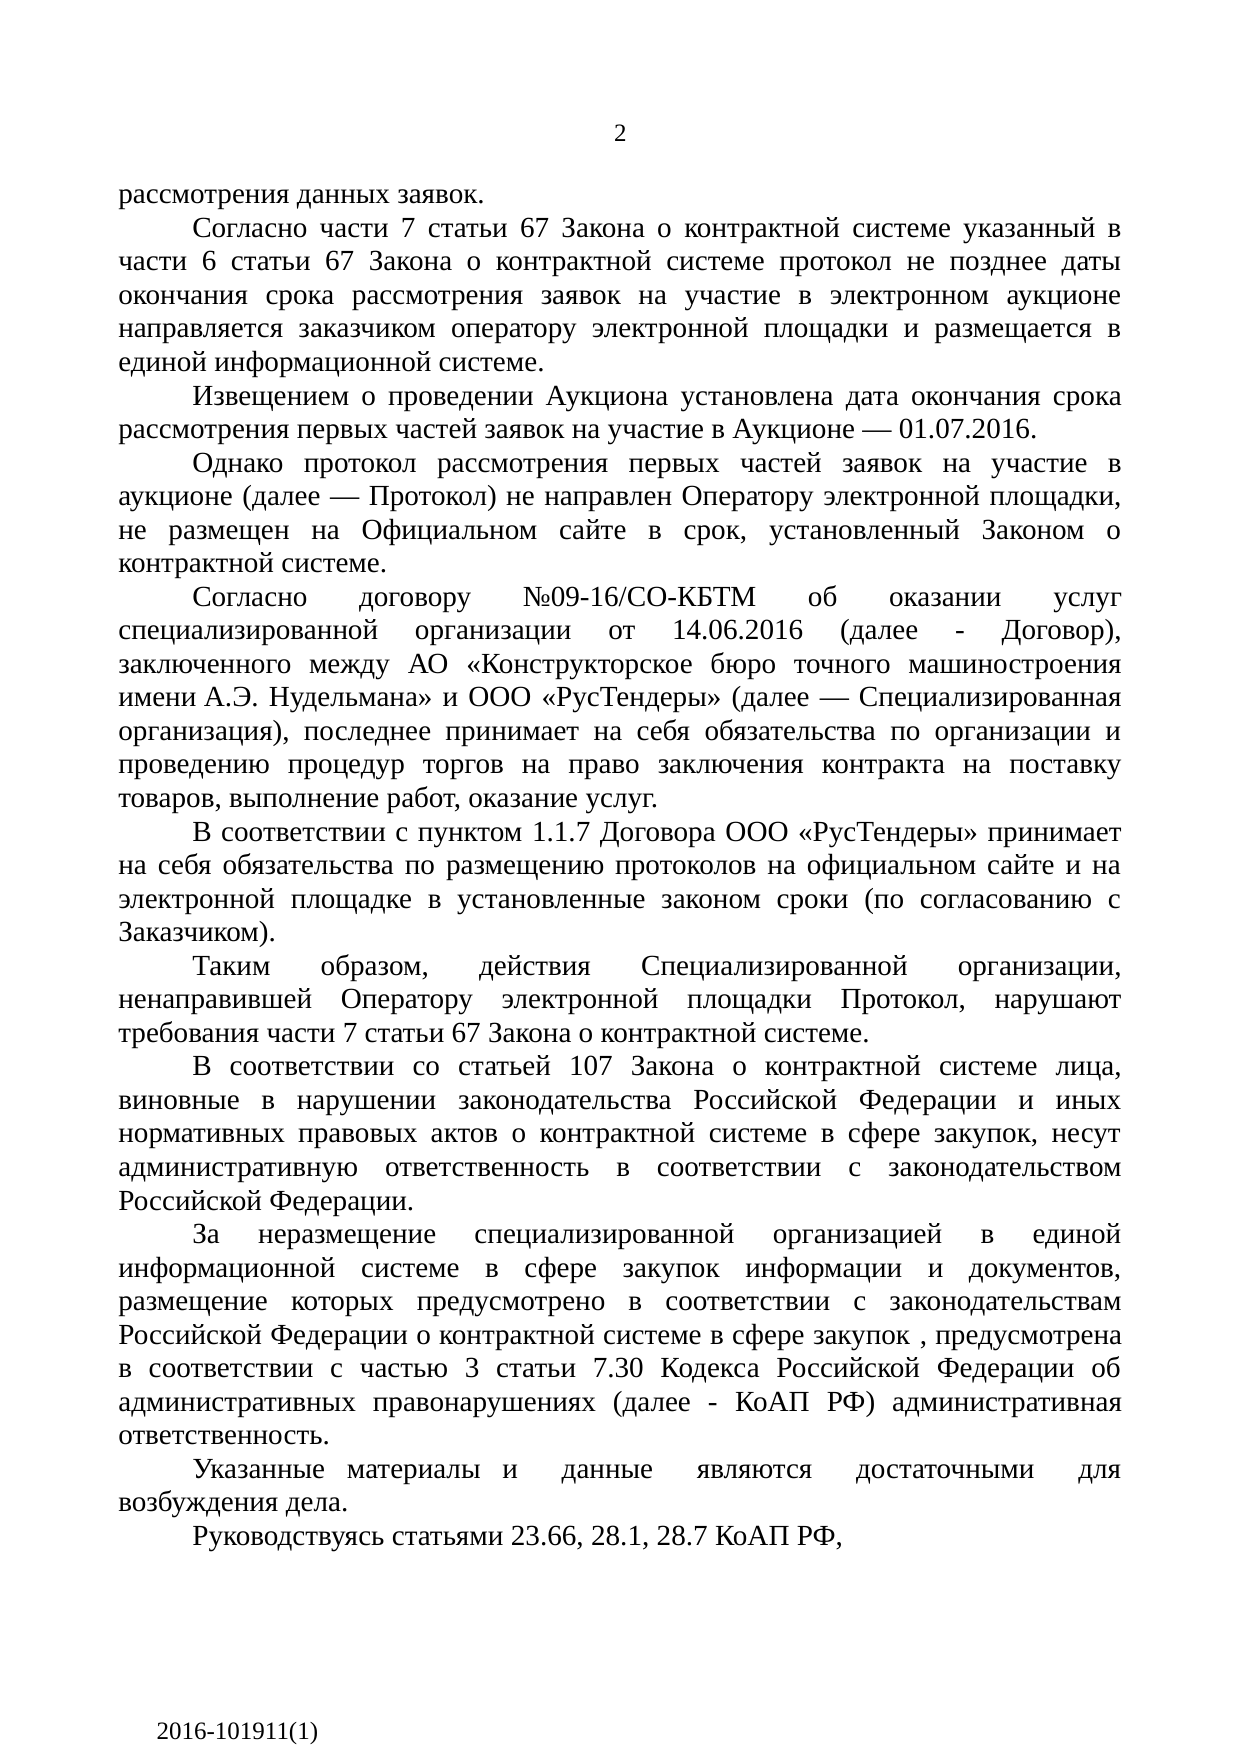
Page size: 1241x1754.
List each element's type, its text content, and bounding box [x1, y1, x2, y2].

text Таким образом, действия Специализированной организации, ненаправившей Оператору электронной площадки Протокол, нарушают требования части 7 статьи 67 Закона о контрактной системе. [118, 948, 1122, 1048]
text В соответствии с пунктом 1.1.7 Договора ООО «РусТендеры» принимает на себя обязательства по размещению протоколов на официальном сайте и на электронной площадке в установленные законом сроки (по согласованию с Заказчиком). [118, 814, 1122, 948]
text рассмотрения данных заявок. [118, 176, 1122, 210]
text Указанные материалы и данные являются достаточными для возбуждения дела. [118, 1451, 1122, 1518]
text Извещением о проведении Аукциона установлена дата окончания срока рассмотрения первых частей заявок на участие в Аукционе — 01.07.2016. [118, 378, 1122, 445]
text Однако протокол рассмотрения первых частей заявок на участие в аукционе (далее — Протокол) не направлен Оператору электронной площадки, не размещен на Официальном сайте в срок, установленный Законом о контрактной системе. [118, 445, 1122, 579]
text За неразмещение специализированной организацией в единой информационной системе в сфере закупок информации и документов, размещение которых предусмотрено в соответствии с законодательствам Российской Федерации о контрактной системе в сфере закупок , предусмотрена в соответствии с частью 3 статьи 7.30 Кодекса Российской Федерации об административных правонарушениях (далее - КоАП РФ) административная ответственность. [118, 1216, 1122, 1451]
text В соответствии со статьей 107 Закона о контрактной системе лица, виновные в нарушении законодательства Российской Федерации и иных нормативных правовых актов о контрактной системе в сфере закупок, несут административную ответственность в соответствии с законодательством Российской Федерации. [118, 1048, 1122, 1216]
text Руководствуясь статьями 23.66, 28.1, 28.7 КоАП РФ, [118, 1518, 1122, 1552]
text Согласно договору №09-16/СО-КБТМ об оказании услуг специализированной организации от 14.06.2016 (далее - Договор), заключенного между АО «Конструкторское бюро точного машиностроения имени А.Э. Нудельмана» и ООО «РусТендеры» (далее — Специализированная организация), последнее принимает на себя обязательства по организации и проведению процедур торгов на право заключения контракта на поставку товаров, выполнение работ, оказание услуг. [118, 579, 1122, 814]
text Согласно части 7 статьи 67 Закона о контрактной системе указанный в части 6 статьи 67 Закона о контрактной системе протокол не позднее даты окончания срока рассмотрения заявок на участие в электронном аукционе направляется заказчиком оператору электронной площадки и размещается в единой информационной системе. [118, 210, 1122, 378]
